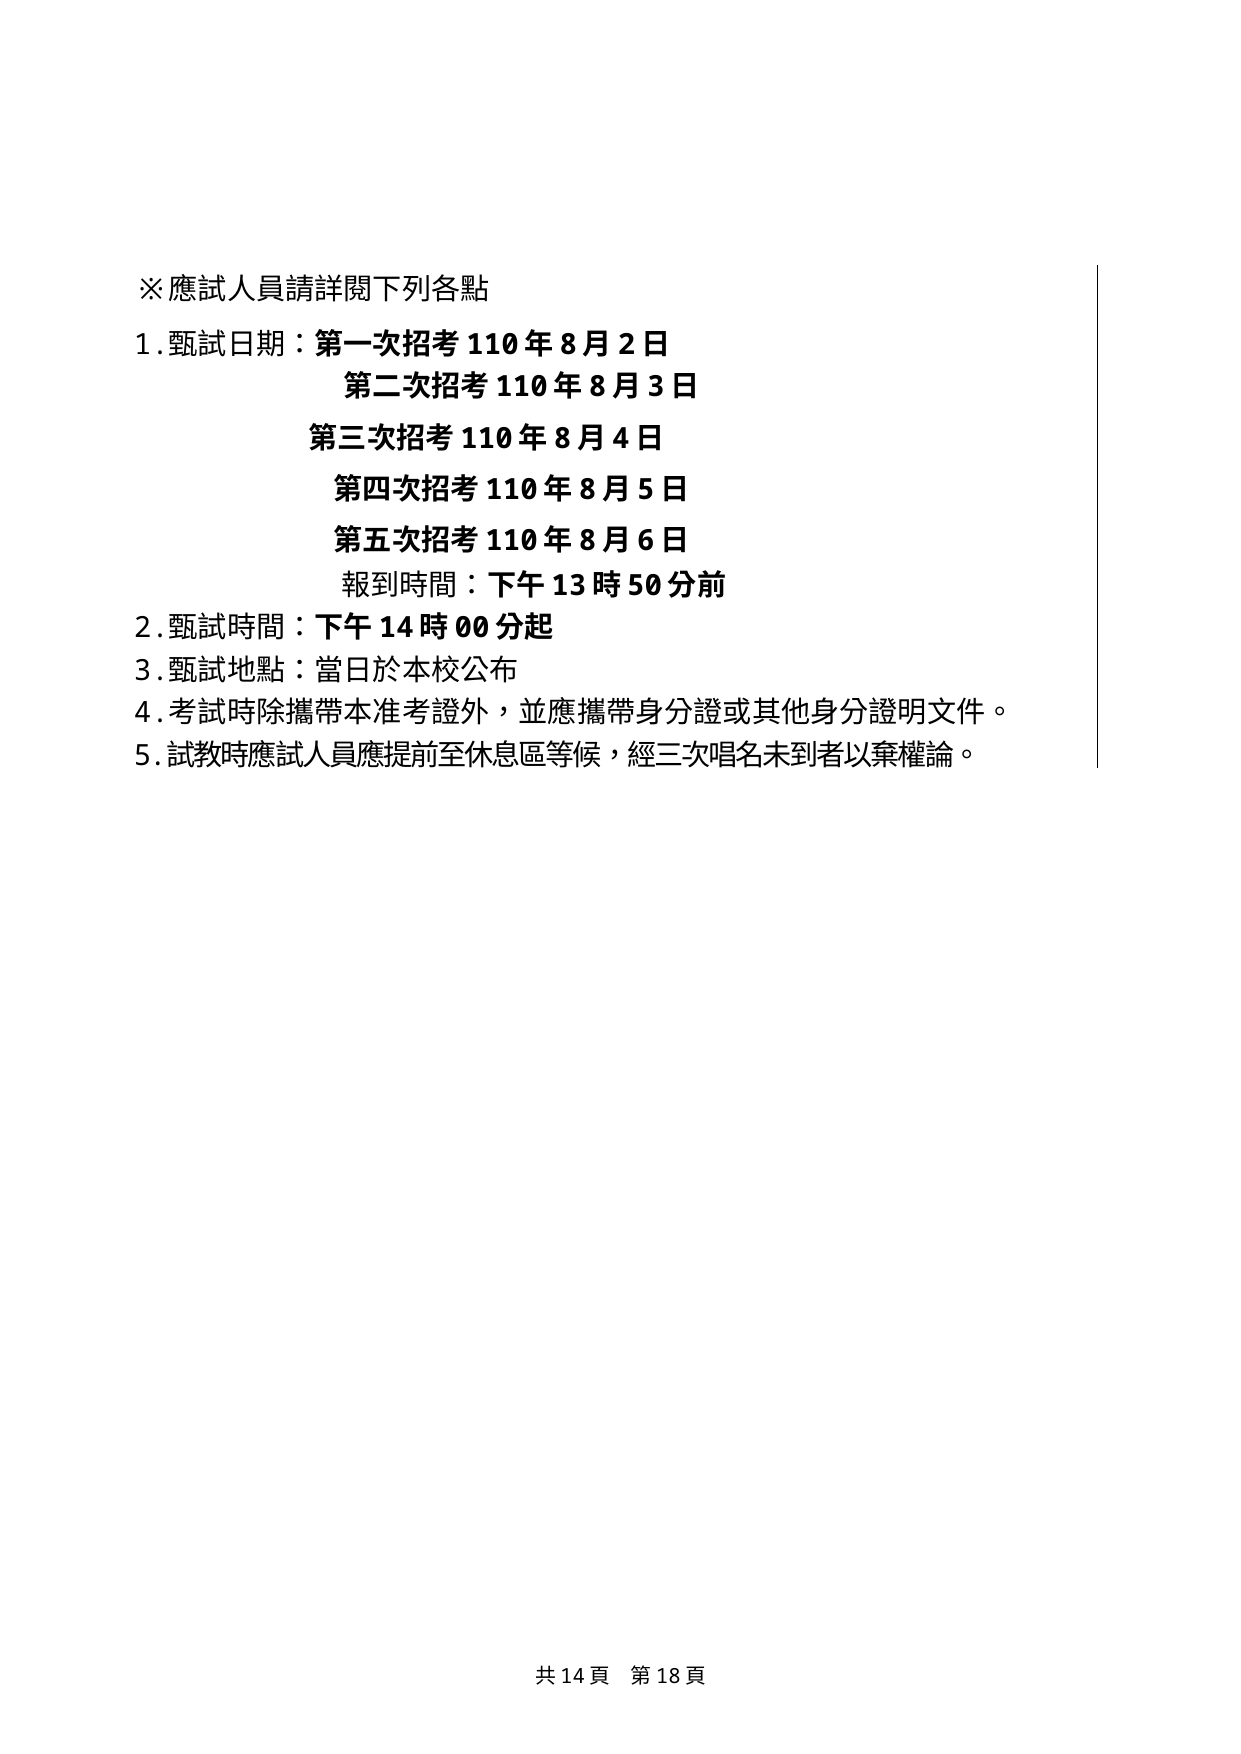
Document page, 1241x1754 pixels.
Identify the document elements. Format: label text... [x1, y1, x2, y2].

text 報到時間：下午13時50分前 [183, 561, 1097, 604]
text 第三次招考110年8月4日 [183, 405, 1097, 459]
text 4.考試時除攜帶本准考證外，並應攜帶身分證或其他身分證明文件。 [133, 689, 1097, 731]
text 2.甄試時間：下午14時00分起 [133, 604, 1097, 646]
text 5.試教時應試人員應提前至休息區等候，經三次唱名未到者以棄權論。 [133, 731, 1097, 768]
text 第二次招考110年8月3日 [133, 363, 1097, 405]
text 第四次招考110年8月5日 [183, 459, 1097, 510]
text 第五次招考110年8月6日 [183, 510, 1097, 561]
text 3.甄試地點：當日於本校公布 [133, 646, 1097, 689]
text ※應試人員請詳閱下列各點 [133, 265, 1097, 308]
text 1.甄試日期：第一次招考110年8月2日 [133, 320, 1097, 363]
